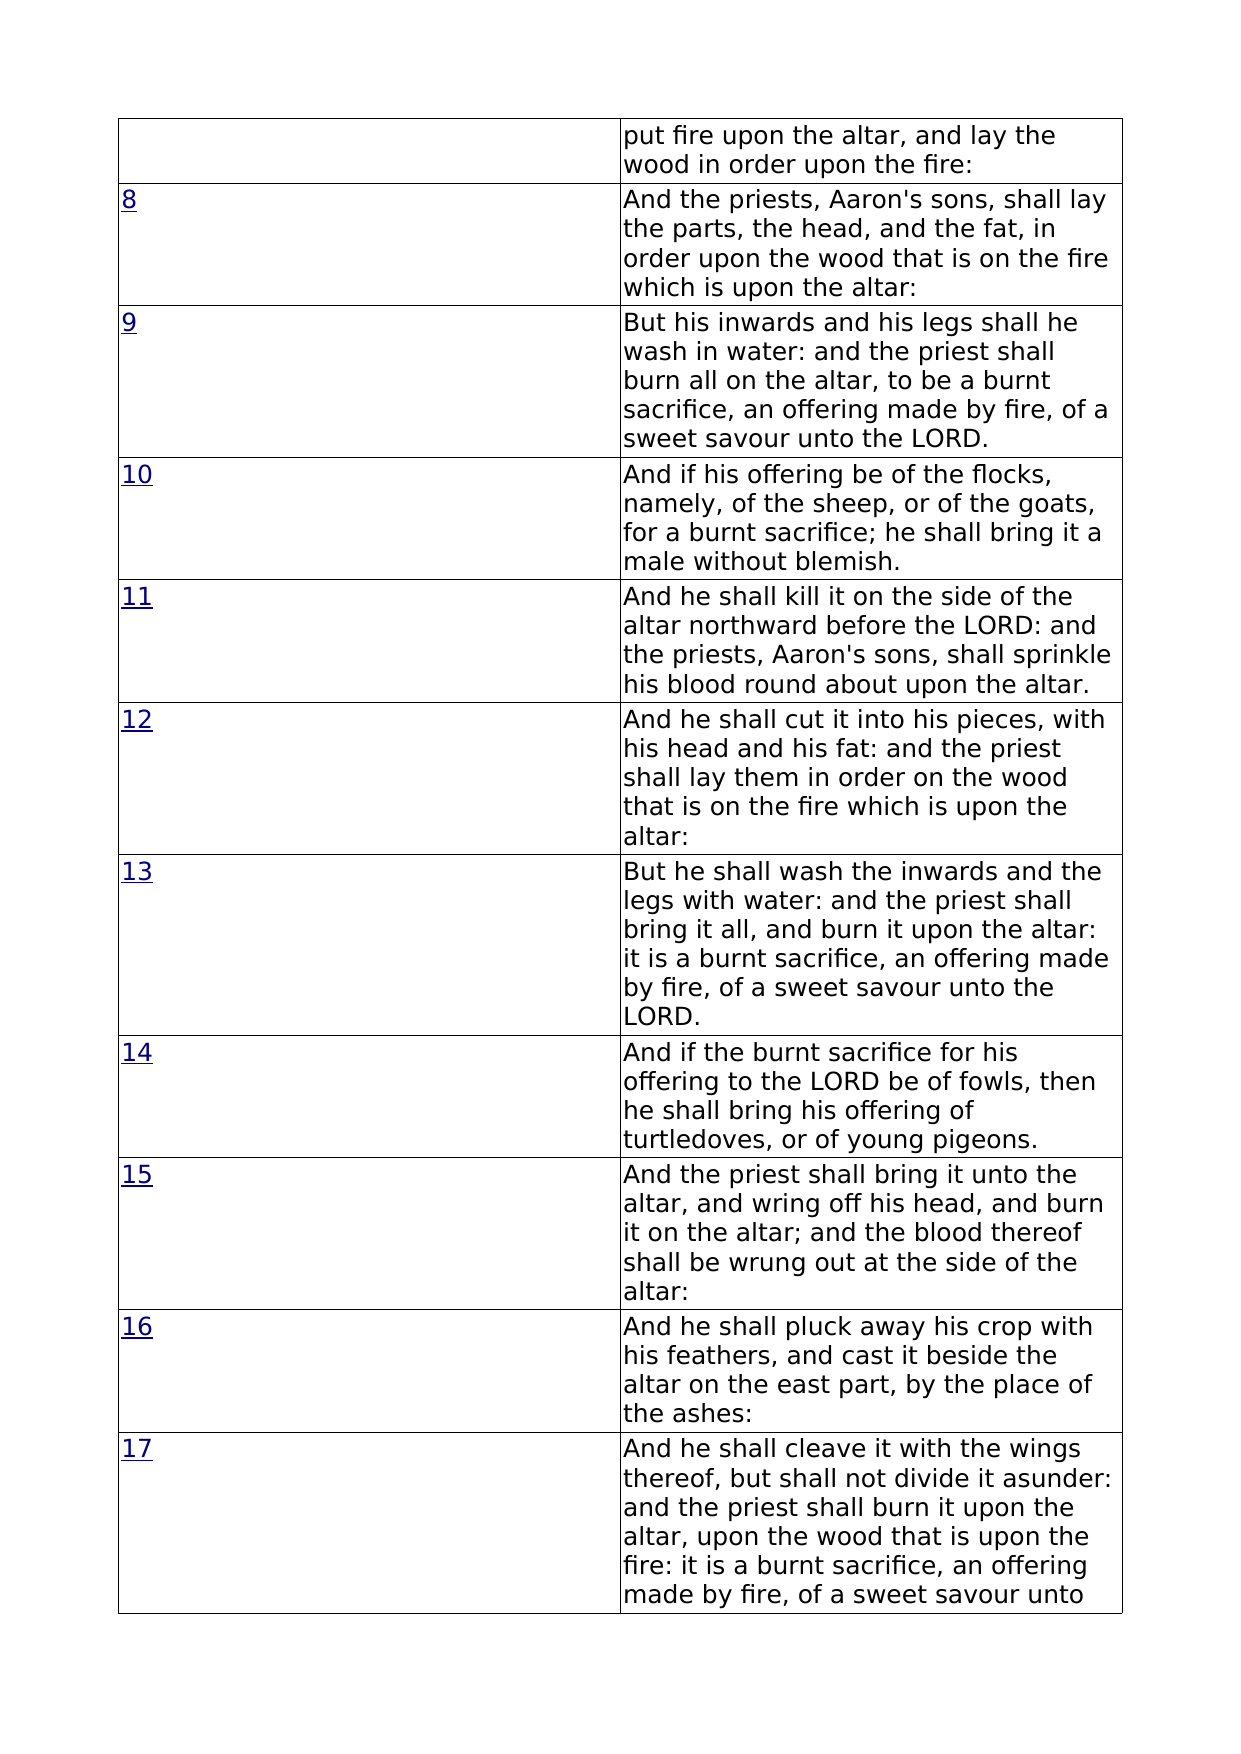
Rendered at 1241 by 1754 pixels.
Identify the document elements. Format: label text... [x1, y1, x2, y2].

table_cell And the priest shall bring it unto the altar, and wring off his head, and burn it on the altar; and the blood thereof shall be wrung out at the side of the altar: [621, 1158, 1122, 1309]
table_cell And he shall cut it into his pieces, with his head and his fat: and the priest shall lay them in order on the wood that is on the fire which is upon the altar: [621, 703, 1122, 854]
table_cell 13 [119, 855, 620, 1035]
table_cell put fire upon the altar, and lay the wood in order upon the fire: [621, 119, 1122, 182]
table_cell And he shall kill it on the side of the altar northward before the LORD: and the priests, Aaron's sons, shall sprinkle his blood round about upon the altar. [621, 580, 1122, 702]
table_cell 17 [119, 1433, 620, 1613]
table_cell And he shall pluck away his crop with his feathers, and cast it beside the altar on the east part, by the place of the ashes: [621, 1310, 1122, 1432]
table_cell And if his offering be of the flocks, namely, of the sheep, or of the goats, for a burnt sacrifice; he shall bring it a male without blemish. [621, 458, 1122, 579]
table_cell 9 [119, 306, 620, 457]
table_cell 14 [119, 1036, 620, 1157]
table_cell But he shall wash the inwards and the legs with water: and the priest shall bring it all, and burn it upon the altar: it is a burnt sacrifice, an offering made by fire, of a sweet savour unto the LORD. [621, 855, 1122, 1035]
table_cell 16 [119, 1310, 620, 1432]
table_cell But his inwards and his legs shall he wash in water: and the priest shall burn all on the altar, to be a burnt sacrifice, an offering made by fire, of a sweet savour unto the LORD. [621, 306, 1122, 457]
table_cell And the priests, Aaron's sons, shall lay the parts, the head, and the fat, in order upon the wood that is on the fire which is upon the altar: [621, 184, 1122, 305]
table_cell 8 [119, 184, 620, 305]
table_cell And he shall cleave it with the wings thereof, but shall not divide it asunder: and the priest shall burn it upon the altar, upon the wood that is upon the fire: it is a burnt sacrifice, an offering made by fire, of a sweet savour unto [621, 1433, 1122, 1613]
table_cell And if the burnt sacrifice for his offering to the LORD be of fowls, then he shall bring his offering of turtledoves, or of young pigeons. [621, 1036, 1122, 1157]
table_cell 10 [119, 458, 620, 579]
table_cell 12 [119, 703, 620, 854]
table_cell 15 [119, 1158, 620, 1309]
table_cell 11 [119, 580, 620, 702]
table_cell [119, 119, 620, 182]
